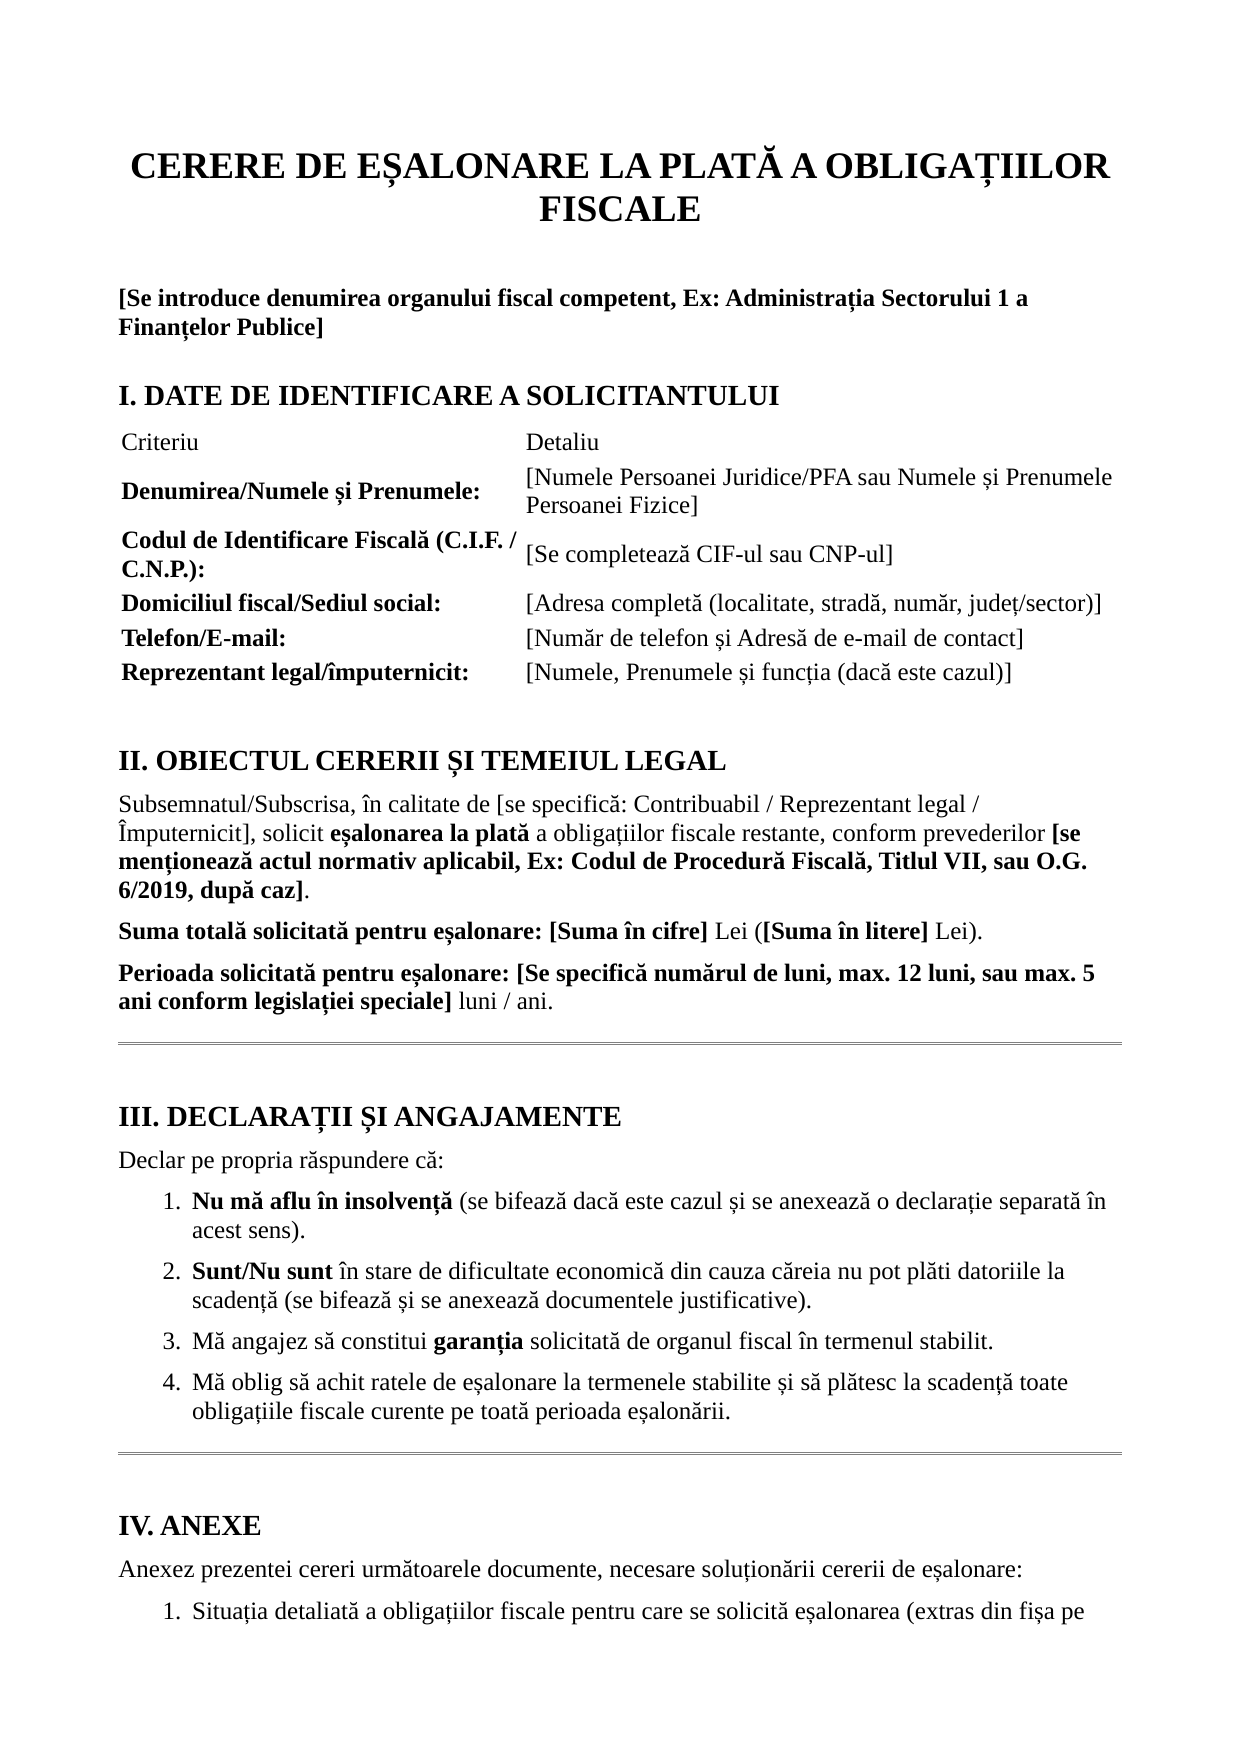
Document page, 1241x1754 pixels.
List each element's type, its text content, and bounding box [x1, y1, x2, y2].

table_cell Denumirea/Numele și Prenumele: [118, 459, 523, 522]
subtitle CERERE DE EȘALONARE LA PLATĂ A OBLIGAȚIILOR FISCALE [118, 143, 1122, 229]
list Sunt/Nu sunt în stare de dificultate economică din cauza căreia nu pot plăti datoriile la scadență (se bifează și se anexează documentele justificative). [162, 1256, 1122, 1314]
text Subsemnatul/Subscrisa, în calitate de [se specifică: Contribuabil / Reprezentant legal / Împuternicit], solicit eșalonarea la plată a obligațiilor fiscale restante, conform prevederilor [se menționează actul normativ aplicabil, Ex: Codul de Procedură Fiscală, Titlul VII, sau O.G. 6/2019, după caz]. [118, 789, 1122, 904]
text [Se introduce denumirea organului fiscal competent, Ex: Administrația Sectorului 1 a Finanțelor Publice] [118, 283, 1122, 341]
subtitle I. DATE DE IDENTIFICARE A SOLICITANTULUI [118, 378, 1122, 412]
text Declar pe propria răspundere că: [118, 1145, 1122, 1174]
table_cell Domiciliul fiscal/Sediul social: [118, 585, 523, 620]
table_header Detaliu [523, 424, 1122, 459]
table_cell Telefon/E-mail: [118, 620, 523, 654]
text Perioada solicitată pentru eșalonare: [Se specifică numărul de luni, max. 12 luni, sau max. 5 ani conform legislației speciale] luni / ani. [118, 958, 1122, 1015]
subtitle II. OBIECTUL CERERII ȘI TEMEIUL LEGAL [118, 743, 1122, 776]
text Anexez prezentei cereri următoarele documente, necesare soluționării cererii de eșalonare: [118, 1554, 1122, 1583]
table_cell Reprezentant legal/împuternicit: [118, 655, 523, 689]
table_cell [Număr de telefon și Adresă de e-mail de contact] [523, 620, 1122, 654]
list Nu mă aflu în insolvență (se bifează dacă este cazul și se anexează o declarație separată în acest sens). [162, 1186, 1122, 1244]
text Suma totală solicitată pentru eșalonare: [Suma în cifre] Lei ([Suma în litere] Lei). [118, 916, 1122, 945]
table_cell [Numele Persoanei Juridice/PFA sau Numele și Prenumele Persoanei Fizice] [523, 459, 1122, 522]
table_header Criteriu [118, 424, 523, 459]
table_cell [Adresa completă (localitate, stradă, număr, județ/sector)] [523, 585, 1122, 620]
subtitle III. DECLARAȚII ȘI ANGAJAMENTE [118, 1099, 1122, 1132]
list Mă angajez să constitui garanția solicitată de organul fiscal în termenul stabilit. [162, 1326, 1122, 1355]
table_cell [Se completează CIF-ul sau CNP-ul] [523, 522, 1122, 585]
table_cell [Numele, Prenumele și funcția (dacă este cazul)] [523, 655, 1122, 689]
subtitle IV. ANEXE [118, 1508, 1122, 1542]
list Situația detaliată a obligațiilor fiscale pentru care se solicită eșalonarea (extras din fișa pe [162, 1596, 1122, 1624]
list Mă oblig să achit ratele de eșalonare la termenele stabilite și să plătesc la scadență toate obligațiile fiscale curente pe toată perioada eșalonării. [162, 1367, 1122, 1425]
table_cell Codul de Identificare Fiscală (C.I.F. / C.N.P.): [118, 522, 523, 585]
